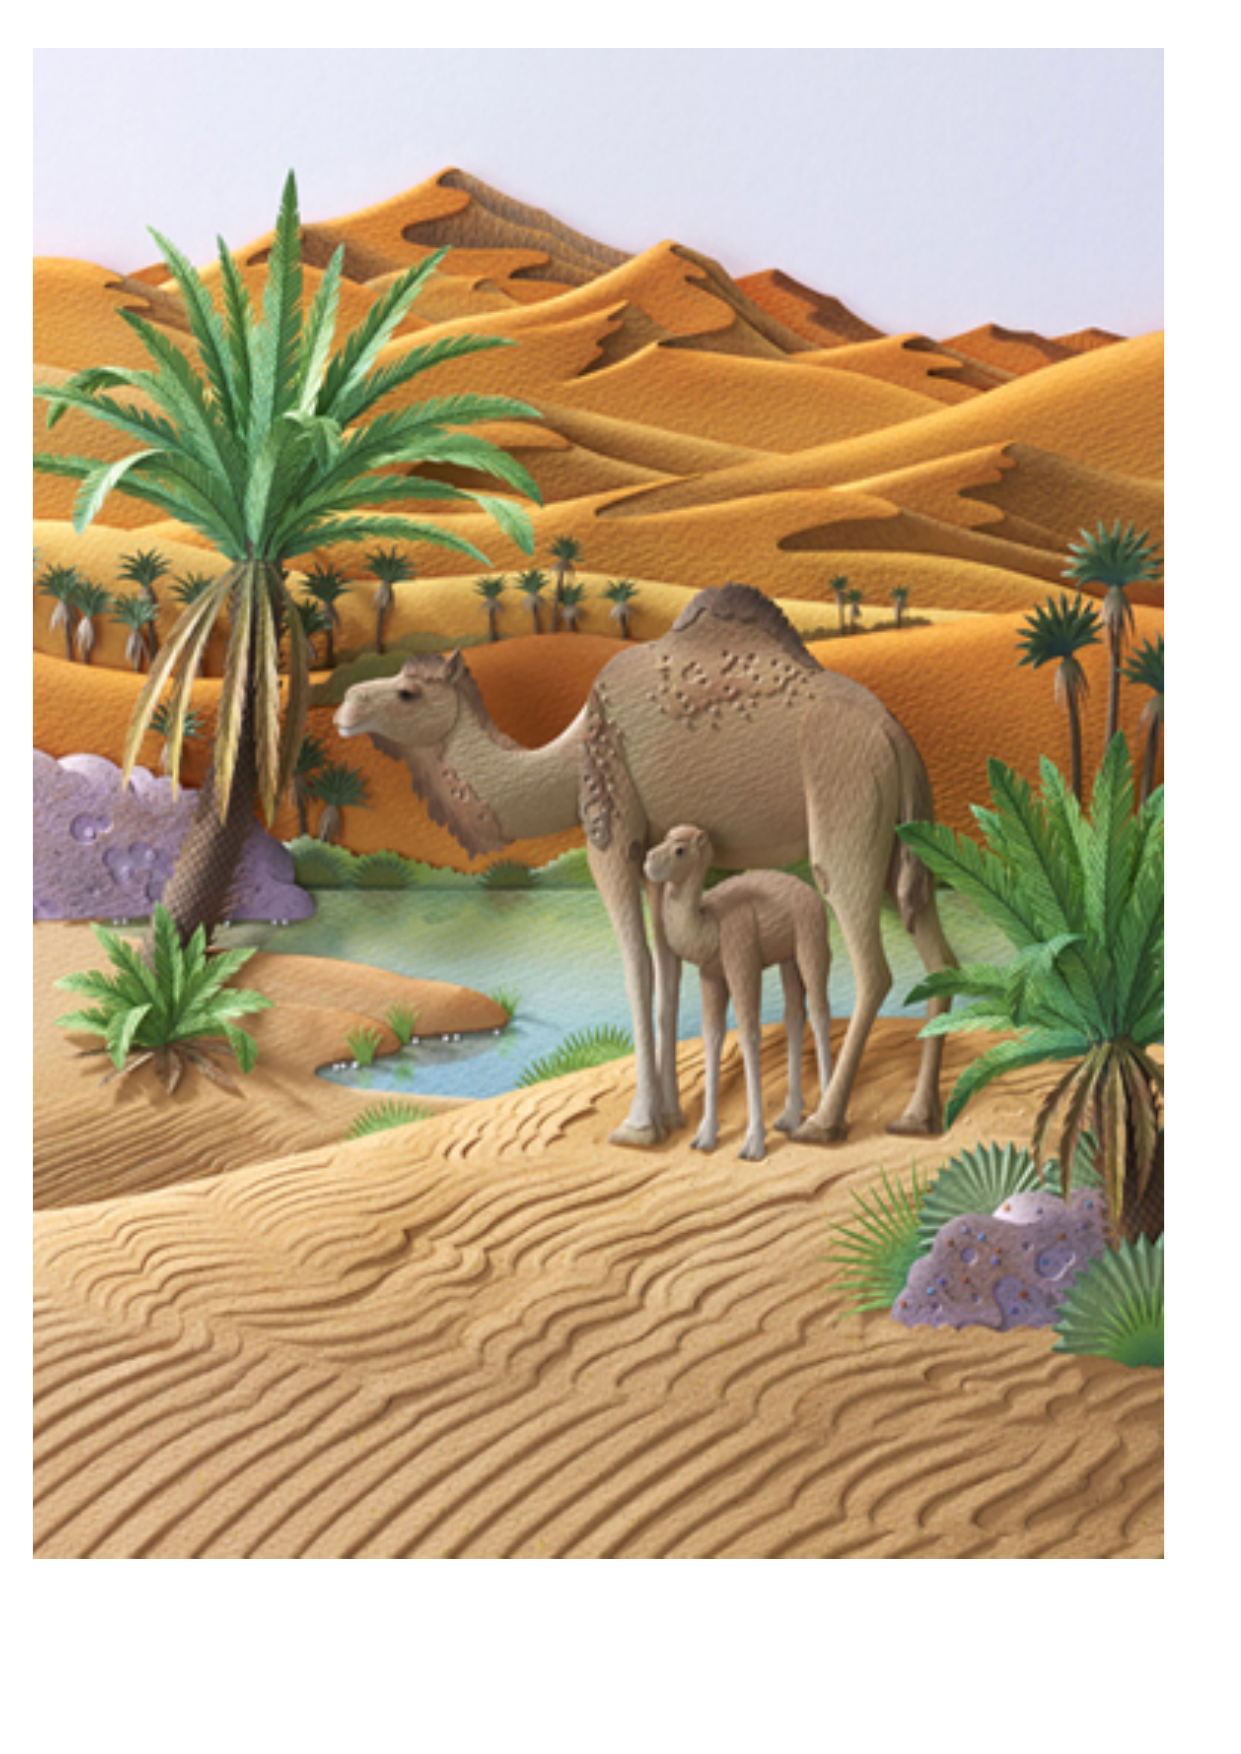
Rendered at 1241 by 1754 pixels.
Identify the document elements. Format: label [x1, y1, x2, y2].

picture [32, 48, 1165, 1559]
